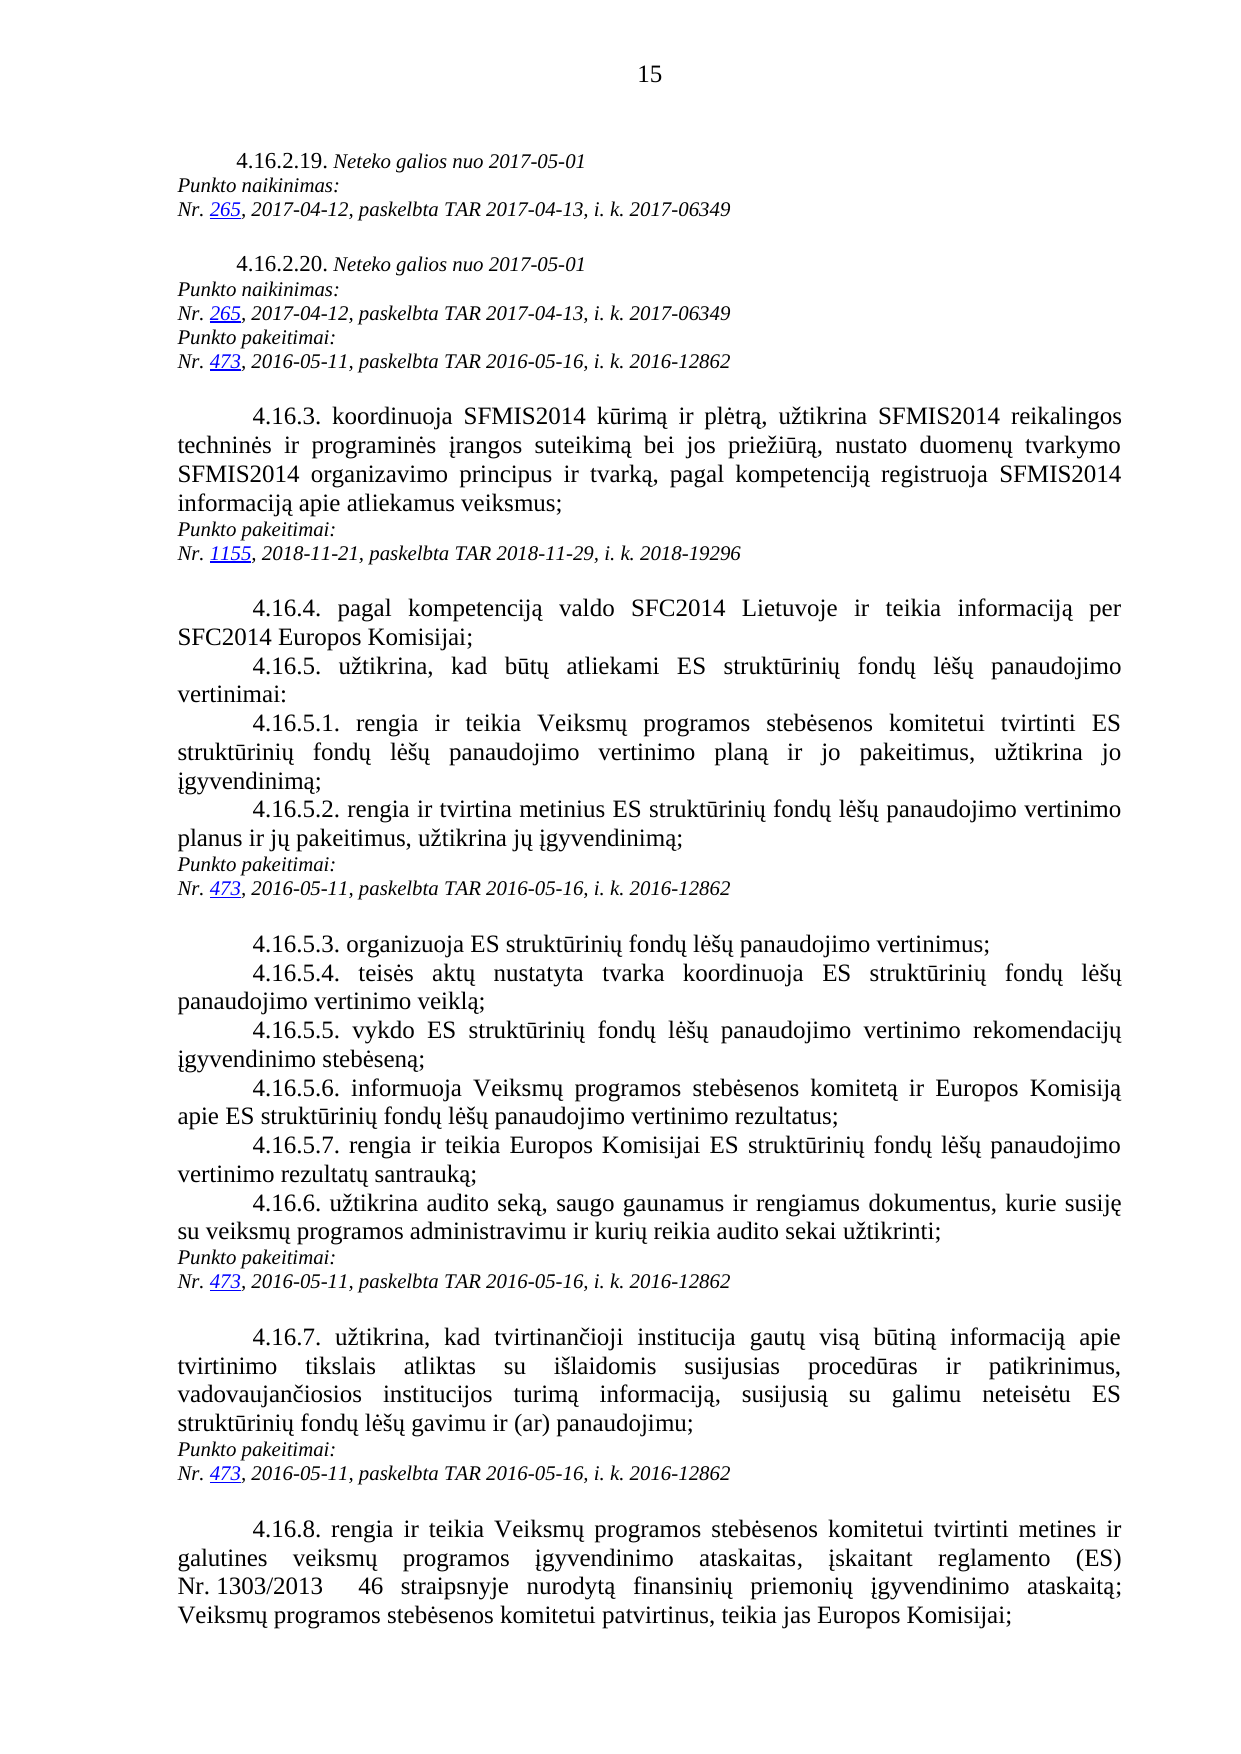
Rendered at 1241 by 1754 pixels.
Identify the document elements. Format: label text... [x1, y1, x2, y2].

text Punkto pakeitimai: [177, 1437, 1122, 1461]
text Nr. 473, 2016-05-11, paskelbta TAR 2016-05-16, i. k. 2016-12862 [177, 876, 1122, 900]
text Nr. 1155, 2018-11-21, paskelbta TAR 2018-11-29, i. k. 2018-19296 [177, 541, 1122, 564]
text Nr. 473, 2016-05-11, paskelbta TAR 2016-05-16, i. k. 2016-12862 [177, 1269, 1122, 1293]
text 4.16.5.3. organizuoja ES struktūrinių fondų lėšų panaudojimo vertinimus; [177, 929, 1122, 958]
text Punkto pakeitimai: [177, 516, 1122, 541]
text 4.16.2.20. Neteko galios nuo 2017-05-01 [177, 250, 1122, 276]
text Punkto pakeitimai: [177, 1245, 1122, 1269]
text 4.16.5. užtikrina, kad būtų atliekami ES struktūrinių fondų lėšų panaudojimo vertinimai: [177, 651, 1122, 708]
text Nr. 473, 2016-05-11, paskelbta TAR 2016-05-16, i. k. 2016-12862 [177, 1461, 1122, 1485]
text Punkto pakeitimai: [177, 324, 1122, 349]
text Nr. 265, 2017-04-12, paskelbta TAR 2017-04-13, i. k. 2017-06349 [177, 197, 1122, 221]
text 4.16.5.6. informuoja Veiksmų programos stebėsenos komitetą ir Europos Komisiją apie ES struktūrinių fondų lėšų panaudojimo vertinimo rezultatus; [177, 1073, 1122, 1130]
text 4.16.5.5. vykdo ES struktūrinių fondų lėšų panaudojimo vertinimo rekomendacijų įgyvendinimo stebėseną; [177, 1015, 1122, 1073]
text 4.16.5.1. rengia ir teikia Veiksmų programos stebėsenos komitetui tvirtinti ES struktūrinių fondų lėšų panaudojimo vertinimo planą ir jo pakeitimus, užtikrina jo įgyvendinimą; [177, 708, 1122, 794]
text Punkto naikinimas: [177, 276, 1122, 301]
text 4.16.7. užtikrina, kad tvirtinančioji institucija gautų visą būtiną informaciją apie tvirtinimo tikslais atliktas su išlaidomis susijusias procedūras ir patikrinimus, vadovaujančiosios institucijos turimą informaciją, susijusią su galimu neteisėtu ES struktūrinių fondų lėšų gavimu ir (ar) panaudojimu; [177, 1322, 1122, 1437]
text Punkto pakeitimai: [177, 852, 1122, 876]
text 4.16.5.4. teisės aktų nustatyta tvarka koordinuoja ES struktūrinių fondų lėšų panaudojimo vertinimo veiklą; [177, 958, 1122, 1015]
text 4.16.8. rengia ir teikia Veiksmų programos stebėsenos komitetui tvirtinti metines ir galutines veiksmų programos įgyvendinimo ataskaitas, įskaitant reglamento (ES) Nr. 1303/2013 46 straipsnyje nurodytą finansinių priemonių įgyvendinimo ataskaitą; Veiksmų programos stebėsenos komitetui patvirtinus, teikia jas Europos Komisijai; [177, 1514, 1122, 1629]
text 4.16.3. koordinuoja SFMIS2014 kūrimą ir plėtrą, užtikrina SFMIS2014 reikalingos techninės ir programinės įrangos suteikimą bei jos priežiūrą, nustato duomenų tvarkymo SFMIS2014 organizavimo principus ir tvarką, pagal kompetenciją registruoja SFMIS2014 informaciją apie atliekamus veiksmus; [177, 401, 1122, 516]
text Nr. 265, 2017-04-12, paskelbta TAR 2017-04-13, i. k. 2017-06349 [177, 301, 1122, 324]
text 4.16.6. užtikrina audito seką, saugo gaunamus ir rengiamus dokumentus, kurie susiję su veiksmų programos administravimu ir kurių reikia audito sekai užtikrinti; [177, 1188, 1122, 1245]
text 4.16.4. pagal kompetenciją valdo SFC2014 Lietuvoje ir teikia informaciją per SFC2014 Europos Komisijai; [177, 593, 1122, 651]
text 4.16.5.7. rengia ir teikia Europos Komisijai ES struktūrinių fondų lėšų panaudojimo vertinimo rezultatų santrauką; [177, 1130, 1122, 1188]
text Nr. 473, 2016-05-11, paskelbta TAR 2016-05-16, i. k. 2016-12862 [177, 349, 1122, 373]
text 4.16.2.19. Neteko galios nuo 2017-05-01 [177, 147, 1122, 173]
text 4.16.5.2. rengia ir tvirtina metinius ES struktūrinių fondų lėšų panaudojimo vertinimo planus ir jų pakeitimus, užtikrina jų įgyvendinimą; [177, 794, 1122, 852]
text Punkto naikinimas: [177, 173, 1122, 197]
